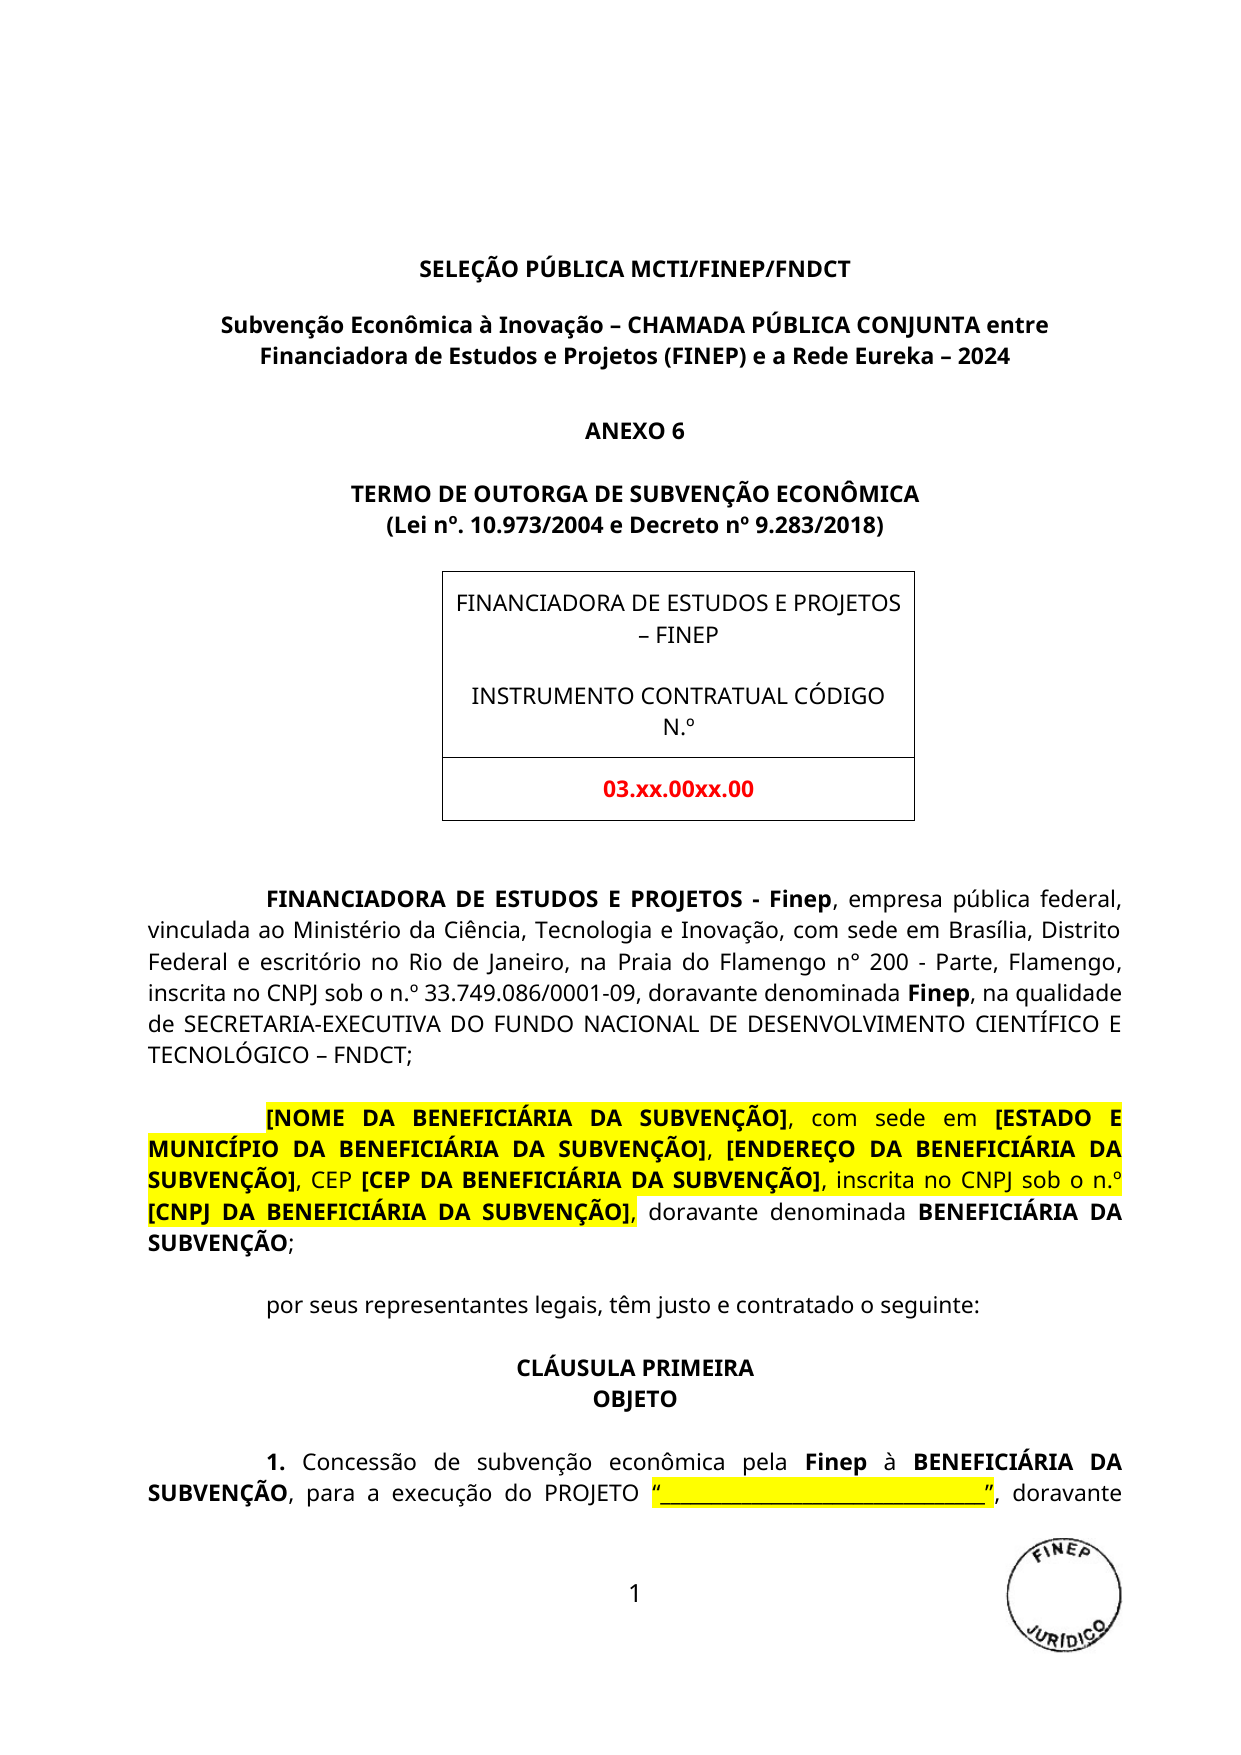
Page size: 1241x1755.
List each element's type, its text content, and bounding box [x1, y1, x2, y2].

subtitle ANEXO 6 [148, 415, 1122, 446]
subtitle CLÁUSULA PRIMEIRA [148, 1352, 1122, 1383]
text (Lei no. 10.973/2004 e Decreto nº 9.283/2018) [148, 509, 1122, 540]
subtitle OBJETO [148, 1383, 1122, 1414]
table_header FINANCIADORA DE ESTUDOS E PROJETOS – FINEP INSTRUMENTO CONTRATUAL CÓDIGO N.º [443, 572, 914, 757]
table_cell 03.xx.00xx.00 [443, 758, 914, 819]
subtitle [NOME DA BENEFICIÁRIA DA SUBVENÇÃO], com sede em [ESTADO E MUNICÍPIO DA BENEFICIÁRIA DA SUBVENÇÃO], [ENDEREÇO DA BENEFICIÁRIA DA SUBVENÇÃO], CEP [CEP DA BENEFICIÁRIA DA SUBVENÇÃO], inscrita no CNPJ sob o n.º [CNPJ DA BENEFICIÁRIA DA SUBVENÇÃO], doravante denominada BENEFICIÁRIA DA SUBVENÇÃO; [148, 1102, 1122, 1258]
text Subvenção Econômica à Inovação – CHAMADA PÚBLICA CONJUNTA entre Financiadora de Estudos e Projetos (FINEP) e a Rede Eureka – 2024 [148, 309, 1122, 371]
text por seus representantes legais, têm justo e contratado o seguinte: [148, 1289, 1122, 1321]
subtitle 1. Concessão de subvenção econômica pela Finep à BENEFICIÁRIA DA SUBVENÇÃO, para a execução do PROJETO “________________________________”, doravante [148, 1446, 1122, 1508]
subtitle FINANCIADORA DE ESTUDOS E PROJETOS - Finep, empresa pública federal, vinculada ao Ministério da Ciência, Tecnologia e Inovação, com sede em Brasília, Distrito Federal e escritório no Rio de Janeiro, na Praia do Flamengo n° 200 - Parte, Flamengo, inscrita no CNPJ sob o n.º 33.749.086/0001-09, doravante denominada Finep, na qualidade de SECRETARIA-EXECUTIVA DO FUNDO NACIONAL DE DESENVOLVIMENTO CIENTÍFICO E TECNOLÓGICO – FNDCT; [148, 883, 1122, 1071]
subtitle TERMO DE OUTORGA DE SUBVENÇÃO ECONÔMICA [148, 477, 1122, 509]
text SELEÇÃO PÚBLICA MCTI/FINEP/FNDCT [148, 252, 1122, 284]
